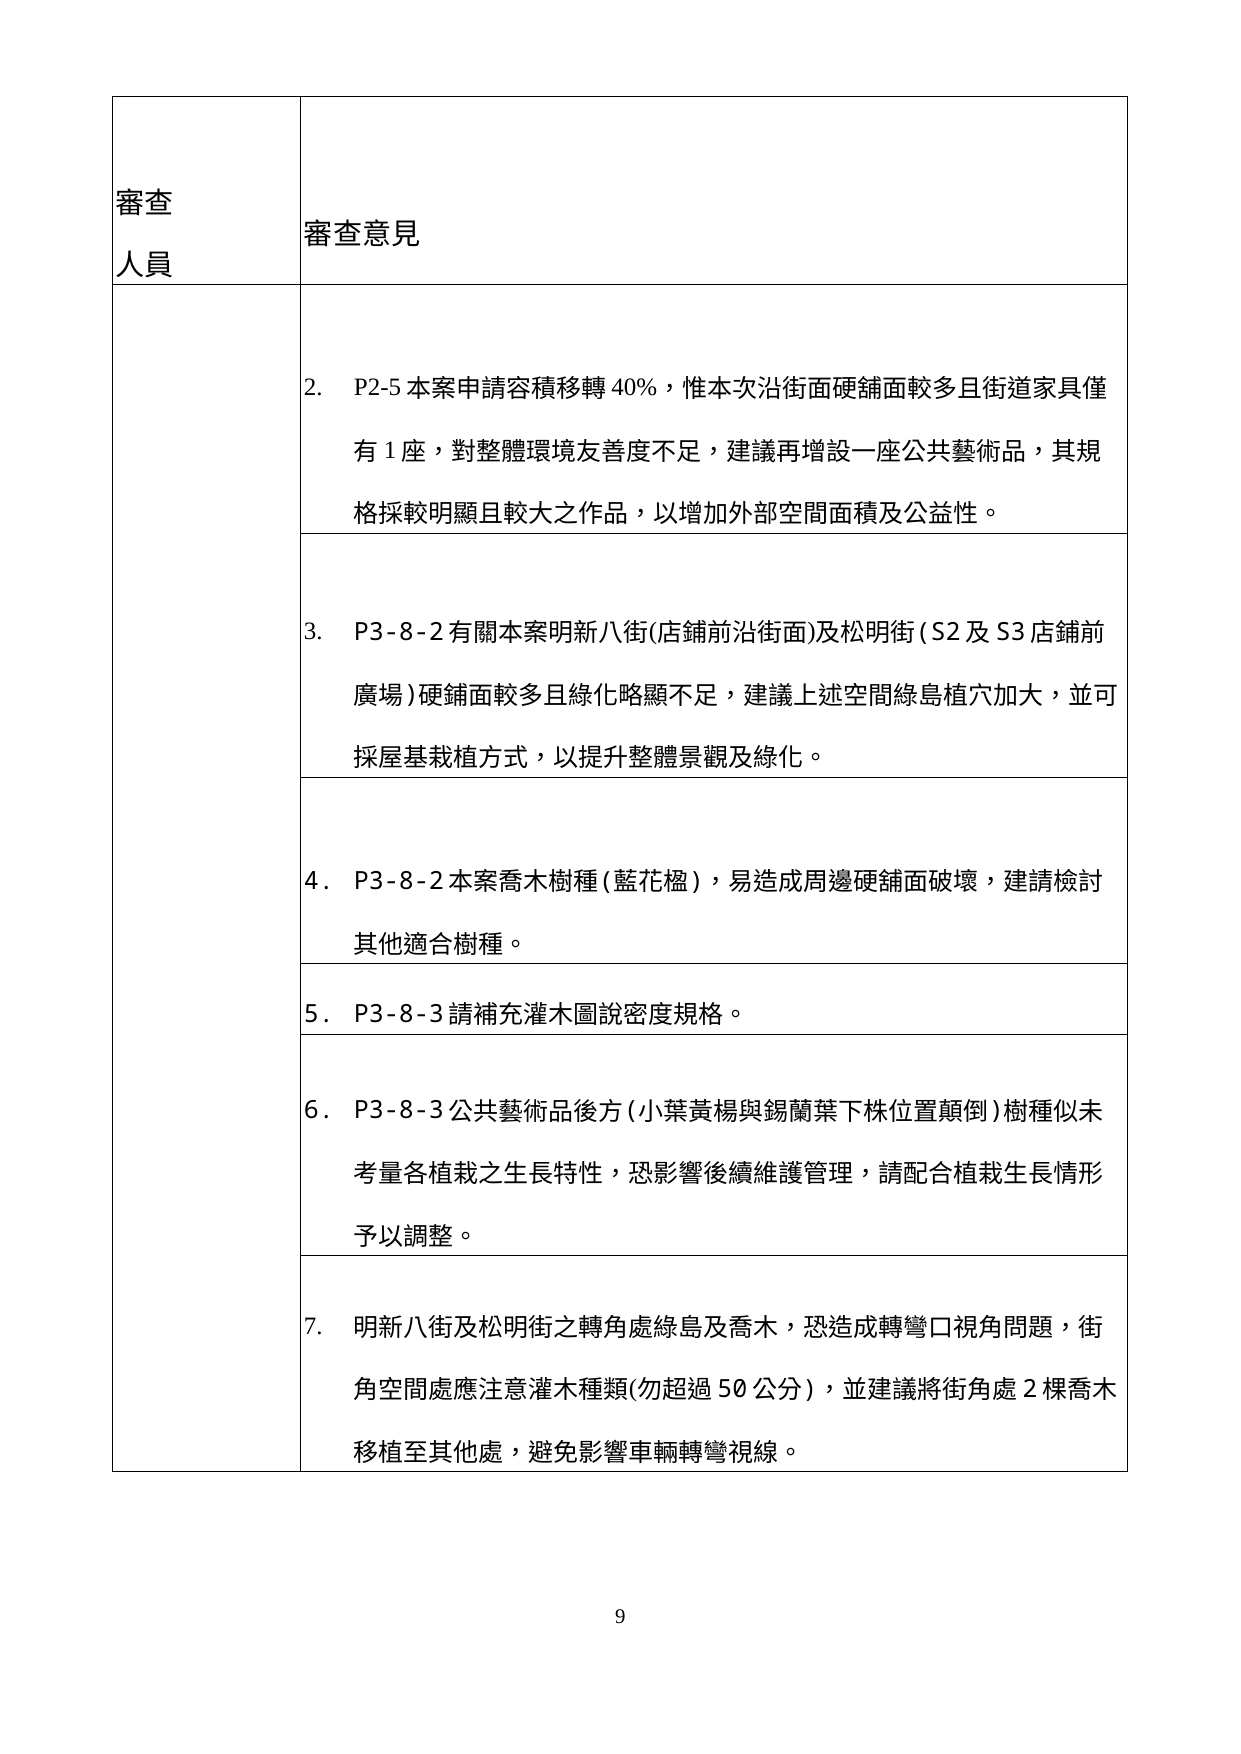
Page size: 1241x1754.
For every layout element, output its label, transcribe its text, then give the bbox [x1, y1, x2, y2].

table_header 審查 人員 [113, 97, 300, 284]
table_cell [113, 285, 300, 1471]
table_cell 明新八街及松明街之轉角處綠島及喬木，恐造成轉彎口視角問題，街角空間處應注意灌木種類(勿超過50公分)，並建議將街角處2棵喬木移植至其他處，避免影響車輛轉彎視線。 [301, 1256, 1127, 1471]
table_cell P3-8-3請補充灌木圖說密度規格。 [301, 964, 1127, 1034]
table_cell P2-5本案申請容積移轉40%，惟本次沿街面硬舖面較多且街道家具僅有1座，對整體環境友善度不足，建議再增設一座公共藝術品，其規格採較明顯且較大之作品，以增加外部空間面積及公益性。 [301, 285, 1127, 533]
table_cell P3-8-2本案喬木樹種(藍花楹)，易造成周邊硬舖面破壞，建請檢討其他適合樹種。 [301, 778, 1127, 963]
table_cell P3-8-2有關本案明新八街(店鋪前沿街面)及松明街(S2及S3店鋪前廣場)硬鋪面較多且綠化略顯不足，建議上述空間綠島植穴加大，並可採屋基栽植方式，以提升整體景觀及綠化。 [301, 534, 1127, 777]
table_header 審查意見 [301, 97, 1127, 284]
table_cell P3-8-3公共藝術品後方(小葉黃楊與錫蘭葉下株位置顛倒)樹種似未考量各植栽之生長特性，恐影響後續維護管理，請配合植栽生長情形予以調整。 [301, 1035, 1127, 1255]
